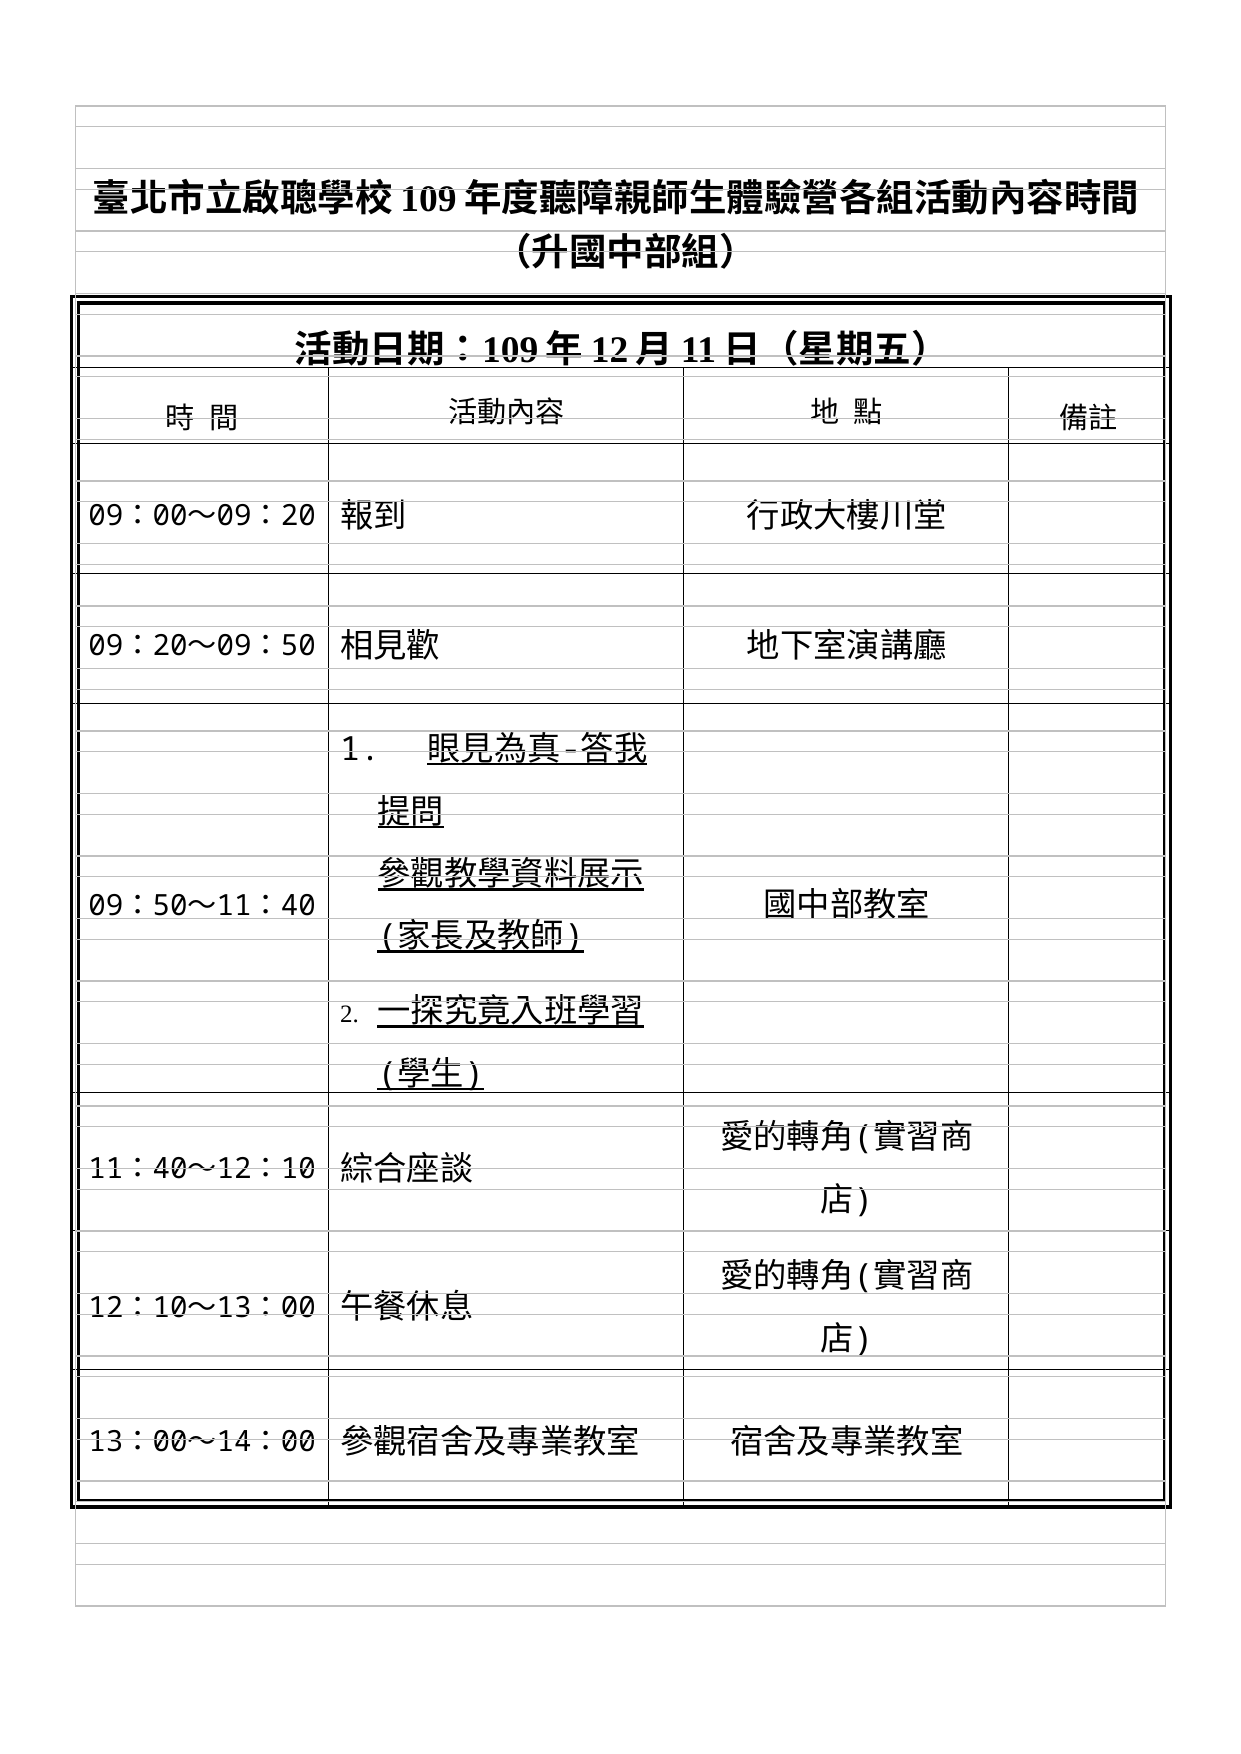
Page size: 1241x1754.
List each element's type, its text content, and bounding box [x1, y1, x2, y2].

table_cell [1009, 1377, 1163, 1418]
table_cell 店) [684, 1190, 1008, 1230]
table_cell 備註 [1009, 377, 1163, 418]
table_cell [1009, 574, 1163, 605]
table_cell [1009, 857, 1163, 876]
table_cell 參觀宿舍及專業教室 [329, 1377, 683, 1418]
table_cell [80, 1002, 328, 1043]
table_cell [1009, 1315, 1163, 1355]
table_cell 宿舍及專業教室 [684, 1370, 1008, 1376]
table_cell 時 間 [80, 368, 328, 376]
table_cell 參觀宿舍及專業教室 [329, 1482, 683, 1499]
table_cell [684, 544, 1008, 564]
text 臺北市立啟聰學校109年度聽障親師生體驗營各組活動內容時間（升國中部組） [76, 190, 1165, 230]
table_cell 眼見為真-答我提問 參觀教學資料展示(家長及教師) 一探究竟入班學習(學生) [556, 1002, 625, 1025]
table_cell [1009, 752, 1163, 793]
table_cell 午餐休息 [329, 1315, 683, 1355]
table_cell 活動內容 [329, 368, 683, 376]
table_cell [1009, 1093, 1163, 1105]
table_cell 眼見為真-答我提問 參觀教學資料展示(家長及教師) 一探究竟入班學習(學生) [514, 1002, 560, 1025]
table_cell [684, 940, 1008, 980]
table_cell [1009, 982, 1163, 1001]
table_cell [1009, 669, 1163, 689]
table_header [80, 305, 1163, 314]
table_cell 午餐休息 [415, 1294, 426, 1314]
table_cell [80, 704, 328, 730]
table_cell 行政大樓川堂 [684, 502, 1008, 543]
text 臺北市立啟聰學校109年度聽障親師生體驗營各組活動內容時間（升國中部組） [76, 232, 1165, 251]
table_cell 綜合座談 [329, 1107, 683, 1126]
table_cell 時 間 [80, 377, 328, 418]
table_cell [1009, 877, 1163, 918]
table_cell 眼見為真-答我提問 參觀教學資料展示(家長及教師) 一探究竟入班學習(學生) [635, 732, 683, 751]
table_cell [329, 669, 683, 689]
table_cell [684, 1065, 1008, 1092]
table_cell [684, 919, 1008, 939]
table_cell 國中部教室 [684, 877, 1008, 918]
table_cell 眼見為真-答我提問 參觀教學資料展示(家長及教師) 一探究竟入班學習(學生) [329, 794, 683, 814]
table_cell 11：40～12：10 [80, 1107, 328, 1126]
table_cell 眼見為真-答我提問 參觀教學資料展示(家長及教師) 一探究竟入班學習(學生) [329, 940, 683, 980]
table_cell 參觀宿舍及專業教室 [329, 1419, 683, 1439]
table_cell 眼見為真-答我提問 參觀教學資料展示(家長及教師) 一探究竟入班學習(學生) [329, 732, 511, 751]
table_cell [1009, 627, 1163, 668]
table_cell 11：40～12：10 [80, 1190, 328, 1230]
table_cell 報到 [329, 502, 683, 543]
table_cell 綜合座談 [329, 1093, 683, 1105]
table_cell 09：00～09：20 [80, 502, 328, 543]
table_cell [80, 982, 328, 1001]
table_cell 地 點 [684, 419, 1008, 439]
table_cell [684, 565, 1008, 573]
table_cell [1009, 919, 1163, 939]
table_cell [1009, 607, 1163, 626]
table_cell [684, 690, 1008, 703]
table_cell [1009, 794, 1163, 814]
table_cell [329, 482, 683, 501]
table_cell [1009, 1482, 1163, 1499]
table_cell [684, 704, 1008, 730]
table_cell [684, 444, 1008, 480]
table_cell [1009, 1232, 1163, 1251]
table_cell 地下室演講廳 [684, 627, 1008, 668]
table_cell 相見歡 [329, 627, 683, 668]
table_cell [1009, 1294, 1163, 1314]
table_cell [1009, 690, 1163, 703]
table_cell 眼見為真-答我提問 參觀教學資料展示(家長及教師) 一探究竟入班學習(學生) [329, 815, 683, 855]
table_cell 地 點 [684, 368, 1008, 376]
table_cell 眼見為真-答我提問 參觀教學資料展示(家長及教師) 一探究竟入班學習(學生) [329, 877, 683, 918]
table_cell 眼見為真-答我提問 參觀教學資料展示(家長及教師) 一探究竟入班學習(學生) [384, 857, 428, 876]
table_cell 店) [684, 1315, 1008, 1355]
table_cell [1009, 732, 1163, 751]
table_cell 愛的轉角(實習商 [684, 1127, 1008, 1168]
table_cell 12：10～13：00 [80, 1252, 328, 1293]
table_cell [684, 669, 1008, 689]
text 臺北市立啟聰學校109年度聽障親師生體驗營各組活動內容時間（升國中部組） [76, 169, 1165, 189]
table_cell [684, 607, 1008, 626]
text 臺北市立啟聰學校109年度聽障親師生體驗營各組活動內容時間（升國中部組） [76, 252, 1165, 276]
table_header [80, 357, 1163, 367]
table_cell 綜合座談 [329, 1127, 683, 1168]
table_cell 眼見為真-答我提問 參觀教學資料展示(家長及教師) 一探究竟入班學習(學生) [329, 857, 390, 876]
table_cell 眼見為真-答我提問 參觀教學資料展示(家長及教師) 一探究竟入班學習(學生) [329, 982, 683, 1001]
table_cell 時 間 [80, 419, 328, 439]
table_cell [80, 544, 328, 564]
table_cell 地 點 [684, 377, 1008, 418]
table_cell 午餐休息 [457, 1294, 683, 1314]
table_cell [684, 1107, 1008, 1126]
table_cell [684, 1294, 1008, 1314]
table_cell 11：40～12：10 [80, 1169, 328, 1189]
table_cell 參觀宿舍及專業教室 [329, 1440, 683, 1480]
table_cell [1009, 1440, 1163, 1480]
table_cell [329, 565, 683, 573]
table_cell 11：40～12：10 [80, 1093, 328, 1105]
table_cell [1009, 1044, 1163, 1064]
table_cell [80, 565, 328, 573]
table_cell 眼見為真-答我提問 參觀教學資料展示(家長及教師) 一探究竟入班學習(學生) [572, 857, 683, 876]
table_cell 眼見為真-答我提問 參觀教學資料展示(家長及教師) 一探究竟入班學習(學生) [329, 752, 683, 793]
table_cell [329, 690, 683, 703]
table_cell 綜合座談 [329, 1169, 683, 1189]
table_cell [1009, 1370, 1163, 1376]
table_cell [1009, 444, 1163, 480]
table_cell 午餐休息 [329, 1252, 683, 1293]
table_cell [80, 815, 328, 855]
table_cell 宿舍及專業教室 [684, 1419, 1008, 1439]
table_cell 宿舍及專業教室 [684, 1482, 1008, 1499]
table_cell [80, 574, 328, 605]
table_cell 宿舍及專業教室 [684, 1377, 1008, 1418]
table_cell [1009, 1107, 1163, 1126]
table_cell 12：10～13：00 [80, 1232, 328, 1251]
table_cell 13：00～14：00 [80, 1419, 328, 1439]
table_cell [684, 1232, 1008, 1251]
table_cell [1009, 502, 1163, 543]
table_cell [1009, 815, 1163, 855]
table_cell [1009, 1065, 1163, 1092]
table_cell [1009, 565, 1163, 573]
table_cell 午餐休息 [329, 1232, 683, 1251]
table_cell 眼見為真-答我提問 參觀教學資料展示(家長及教師) 一探究竟入班學習(學生) [329, 1044, 683, 1064]
table_cell [80, 940, 328, 980]
table_cell 13：00～14：00 [80, 1370, 328, 1376]
table_cell [1009, 940, 1163, 980]
table_cell [80, 607, 328, 626]
table_cell [329, 574, 683, 605]
table_cell [1009, 482, 1163, 501]
table_cell 09：20～09：50 [80, 627, 328, 668]
table_cell [684, 857, 1008, 876]
table_cell [684, 1002, 1008, 1043]
table_cell [80, 732, 328, 751]
table_cell [329, 607, 683, 626]
table_cell [80, 669, 328, 689]
table_cell [684, 815, 1008, 855]
table_cell 參觀宿舍及專業教室 [329, 1370, 683, 1376]
table_cell [1009, 1190, 1163, 1230]
table_cell [684, 1093, 1008, 1105]
table_cell 午餐休息 [329, 1357, 683, 1369]
table_cell 愛的轉角(實習商 [684, 1252, 1008, 1293]
table_cell 綜合座談 [329, 1190, 683, 1230]
table_cell [684, 1357, 1008, 1369]
table_cell [684, 752, 1008, 793]
table_cell 眼見為真-答我提問 參觀教學資料展示(家長及教師) 一探究竟入班學習(學生) [387, 1065, 474, 1088]
table_cell [684, 982, 1008, 1001]
table_cell [684, 732, 1008, 751]
table_cell [80, 794, 328, 814]
table_cell [684, 794, 1008, 814]
table_cell [684, 1044, 1008, 1064]
table_cell 11：40～12：10 [80, 1127, 328, 1168]
table_cell 綜合座談 [382, 1171, 398, 1178]
table_cell 午餐休息 [428, 1294, 457, 1314]
table_cell 眼見為真-答我提問 參觀教學資料展示(家長及教師) 一探究竟入班學習(學生) [329, 704, 683, 730]
table_cell 午餐休息 [358, 1294, 414, 1314]
table_cell 眼見為真-答我提問 參觀教學資料展示(家長及教師) 一探究竟入班學習(學生) [329, 919, 508, 939]
table_cell 活動內容 [511, 406, 530, 418]
table_cell [329, 544, 683, 564]
table_cell [684, 482, 1008, 501]
table_cell [1009, 1252, 1163, 1293]
table_cell 備註 [1009, 368, 1163, 376]
table_cell 眼見為真-答我提問 參觀教學資料展示(家長及教師) 一探究竟入班學習(學生) [466, 857, 551, 876]
table_cell [80, 482, 328, 501]
table_cell [1009, 704, 1163, 730]
table_cell 09：50～11：40 [80, 877, 328, 918]
table_cell [80, 690, 328, 703]
table_cell [684, 1169, 1008, 1189]
table_cell 12：10～13：00 [80, 1315, 328, 1355]
table_cell 眼見為真-答我提問 參觀教學資料展示(家長及教師) 一探究竟入班學習(學生) [329, 1002, 683, 1043]
table_cell 活動內容 [329, 419, 683, 439]
table_cell [684, 574, 1008, 605]
table_cell 13：00～14：00 [80, 1377, 328, 1418]
text 臺北市立啟聰學校109年度聽障親師生體驗營各組活動內容時間（升國中部組） [1166, 168, 1175, 276]
table_cell [1009, 1002, 1163, 1043]
table_cell 時 間 [176, 409, 187, 418]
table_cell [329, 444, 683, 480]
text 臺北市立啟聰學校109年度聽障親師生體驗營各組活動內容時間（升國中部組） [56, 168, 75, 276]
table_cell [1009, 1357, 1163, 1369]
table_cell 13：00～14：00 [80, 1482, 328, 1499]
table_cell [80, 857, 328, 876]
table_cell 眼見為真-答我提問 參觀教學資料展示(家長及教師) 一探究竟入班學習(學生) [329, 1065, 683, 1092]
table_cell [80, 752, 328, 793]
table_cell 備註 [1009, 419, 1163, 439]
table_cell [80, 919, 328, 939]
table_cell [1009, 544, 1163, 564]
table_header 活動日期：109年12月11日（星期五） [80, 315, 1163, 355]
table_cell [80, 1044, 328, 1064]
table_cell 眼見為真-答我提問 參觀教學資料展示(家長及教師) 一探究竟入班學習(學生) [544, 732, 597, 751]
table_cell [80, 1065, 328, 1092]
table_cell 午餐休息 [329, 1294, 355, 1314]
table_cell [80, 444, 328, 480]
table_cell 12：10～13：00 [80, 1357, 328, 1369]
table_cell 13：00～14：00 [80, 1440, 328, 1480]
table_cell 活動內容 [329, 377, 683, 418]
table_cell 12：10～13：00 [80, 1294, 328, 1314]
table_cell [1009, 1127, 1163, 1168]
table_cell [1009, 1419, 1163, 1439]
table_cell 宿舍及專業教室 [684, 1440, 1008, 1480]
table_cell [1009, 1169, 1163, 1189]
table_cell 眼見為真-答我提問 參觀教學資料展示(家長及教師) 一探究竟入班學習(學生) [535, 919, 683, 939]
